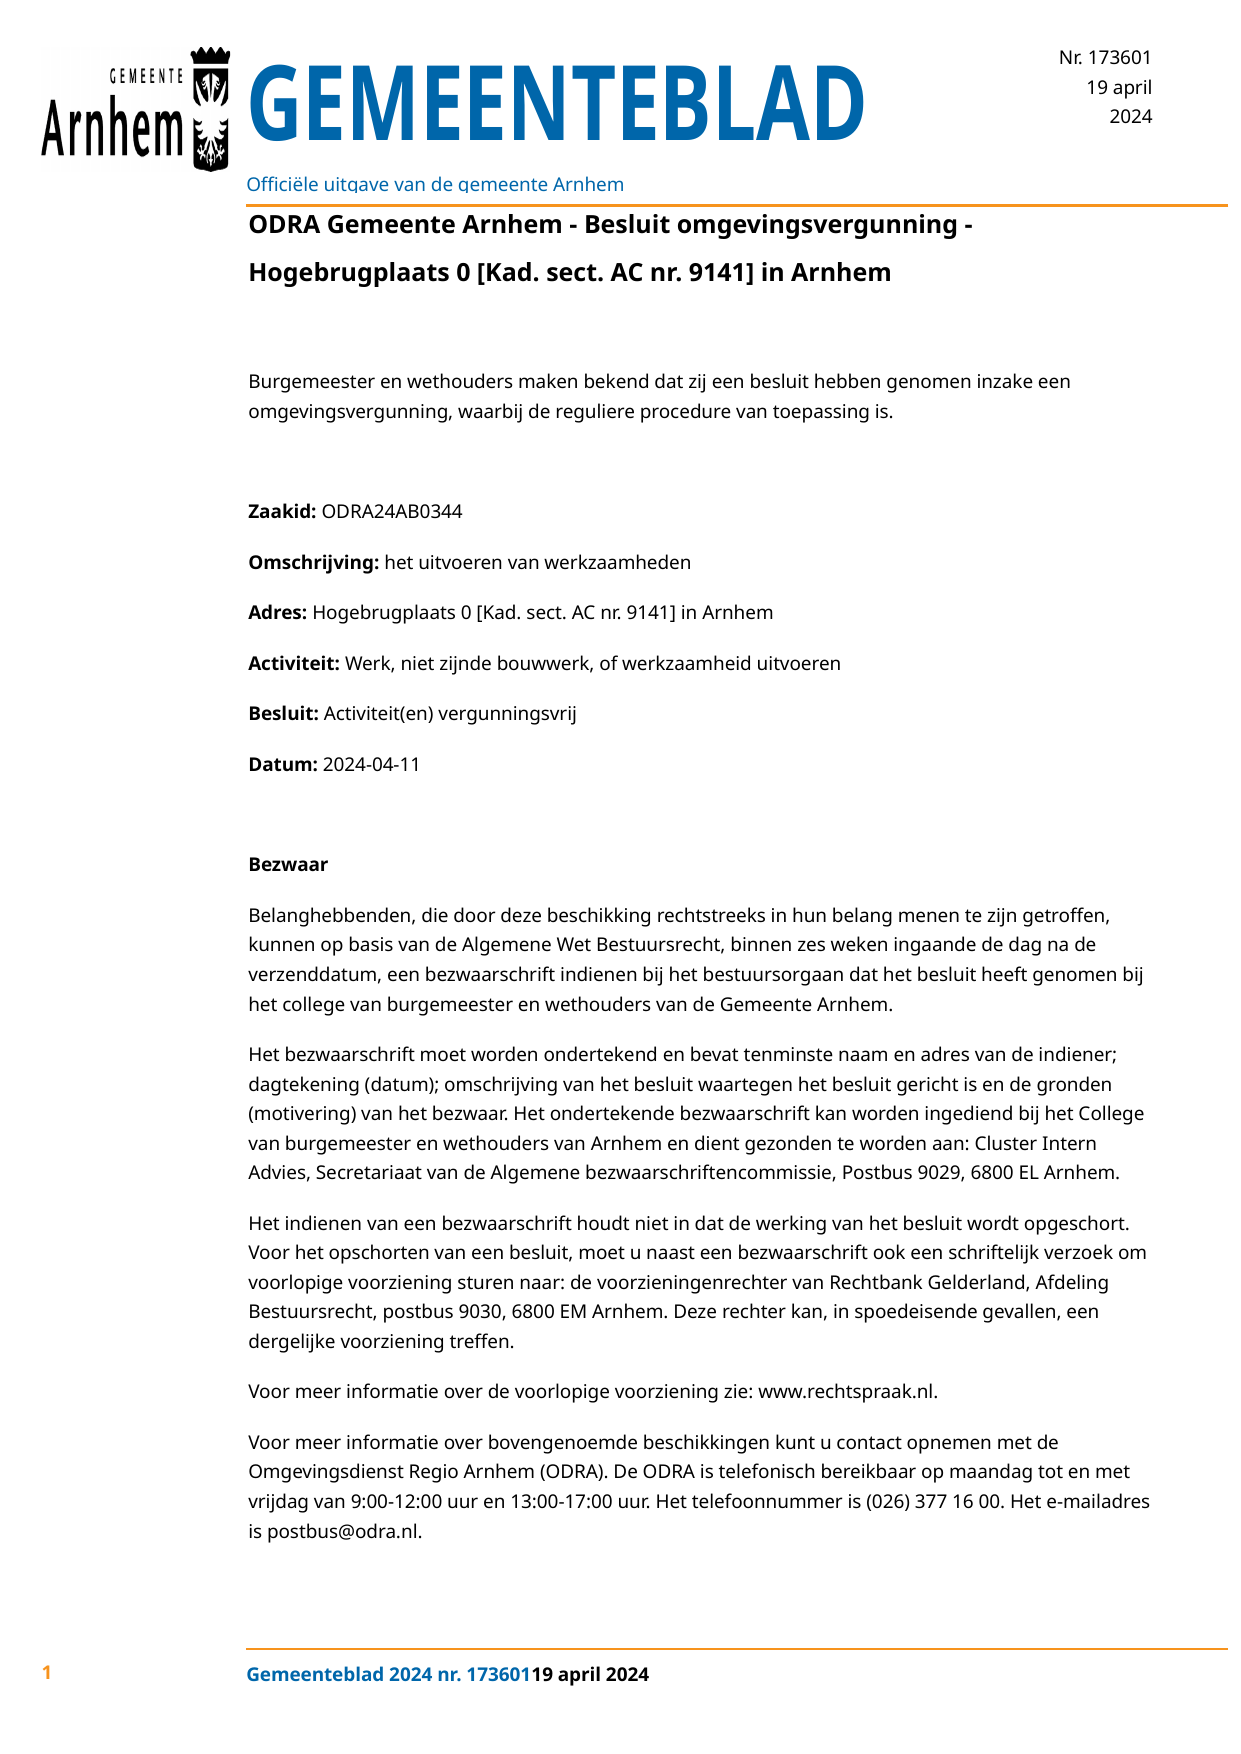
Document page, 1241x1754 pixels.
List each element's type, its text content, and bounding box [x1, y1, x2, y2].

text Besluit: Activiteit(en) vergunningsvrij [248, 700, 1152, 726]
text Omschrijving: het uitvoeren van werkzaamheden [248, 549, 1152, 575]
text Voor meer informatie over bovengenoemde beschikkingen kunt u contact opnemen met de Omgevingsdienst Regio Arnhem (ODRA). De ODRA is telefonisch bereikbaar op maandag tot en met vrijdag van 9:00-12:00 uur en 13:00-17:00 uur. Het telefoonnummer is (026) 377 16 00. Het e-mailadres is postbus@odra.nl. [248, 1429, 1152, 1544]
text Datum: 2024-04-11 [248, 751, 1152, 777]
text Voor meer informatie over de voorlopige voorziening zie: www.rechtspraak.nl. [248, 1379, 1152, 1404]
text Adres: Hogebrugplaats 0 [Kad. sect. AC nr. 9141] in Arnhem [248, 599, 1152, 625]
text Het bezwaarschrift moet worden ondertekend en bevat tenminste naam en adres van de indiener; dagtekening (datum); omschrijving van het besluit waartegen het besluit gericht is en de gronden (motivering) van het bezwaar. Het ondertekende bezwaarschrift kan worden ingediend bij het College van burgemeester en wethouders van Arnhem en dient gezonden te worden aan: Cluster Intern Advies, Secretariaat van de Algemene bezwaarschriftencommissie, Postbus 9029, 6800 EL Arnhem. [248, 1041, 1152, 1185]
text Zaakid: ODRA24AB0344 [248, 499, 1152, 524]
text Belanghebbenden, die door deze beschikking rechtstreeks in hun belang menen te zijn getroffen, kunnen op basis van de Algemene Wet Bestuursrecht, binnen zes weken ingaande de dag na de verzenddatum, een bezwaarschrift indienen bij het bestuursorgaan dat het besluit heeft genomen bij het college van burgemeester en wethouders van de Gemeente Arnhem. [248, 902, 1152, 1017]
text ODRA Gemeente Arnhem - Besluit omgevingsvergunning - Hogebrugplaats 0 [Kad. sect. AC nr. 9141] in Arnhem [248, 207, 1152, 288]
text Burgemeester en wethouders maken bekend dat zij een besluit hebben genomen inzake een omgevingsvergunning, waarbij de reguliere procedure van toepassing is. [248, 368, 1152, 424]
text Het indienen van een bezwaarschrift houdt niet in dat de werking van het besluit wordt opgeschort. Voor het opschorten van een besluit, moet u naast een bezwaarschrift ook een schriftelijk verzoek om voorlopige voorziening sturen naar: de voorzieningenrechter van Rechtbank Gelderland, Afdeling Bestuursrecht, postbus 9030, 6800 EM Arnhem. Deze rechter kan, in spoedeisende gevallen, een dergelijke voorziening treffen. [248, 1210, 1152, 1354]
text Bezwaar [248, 852, 1152, 877]
text Activiteit: Werk, niet zijnde bouwwerk, of werkzaamheid uitvoeren [248, 650, 1152, 676]
picture [41, 47, 231, 172]
